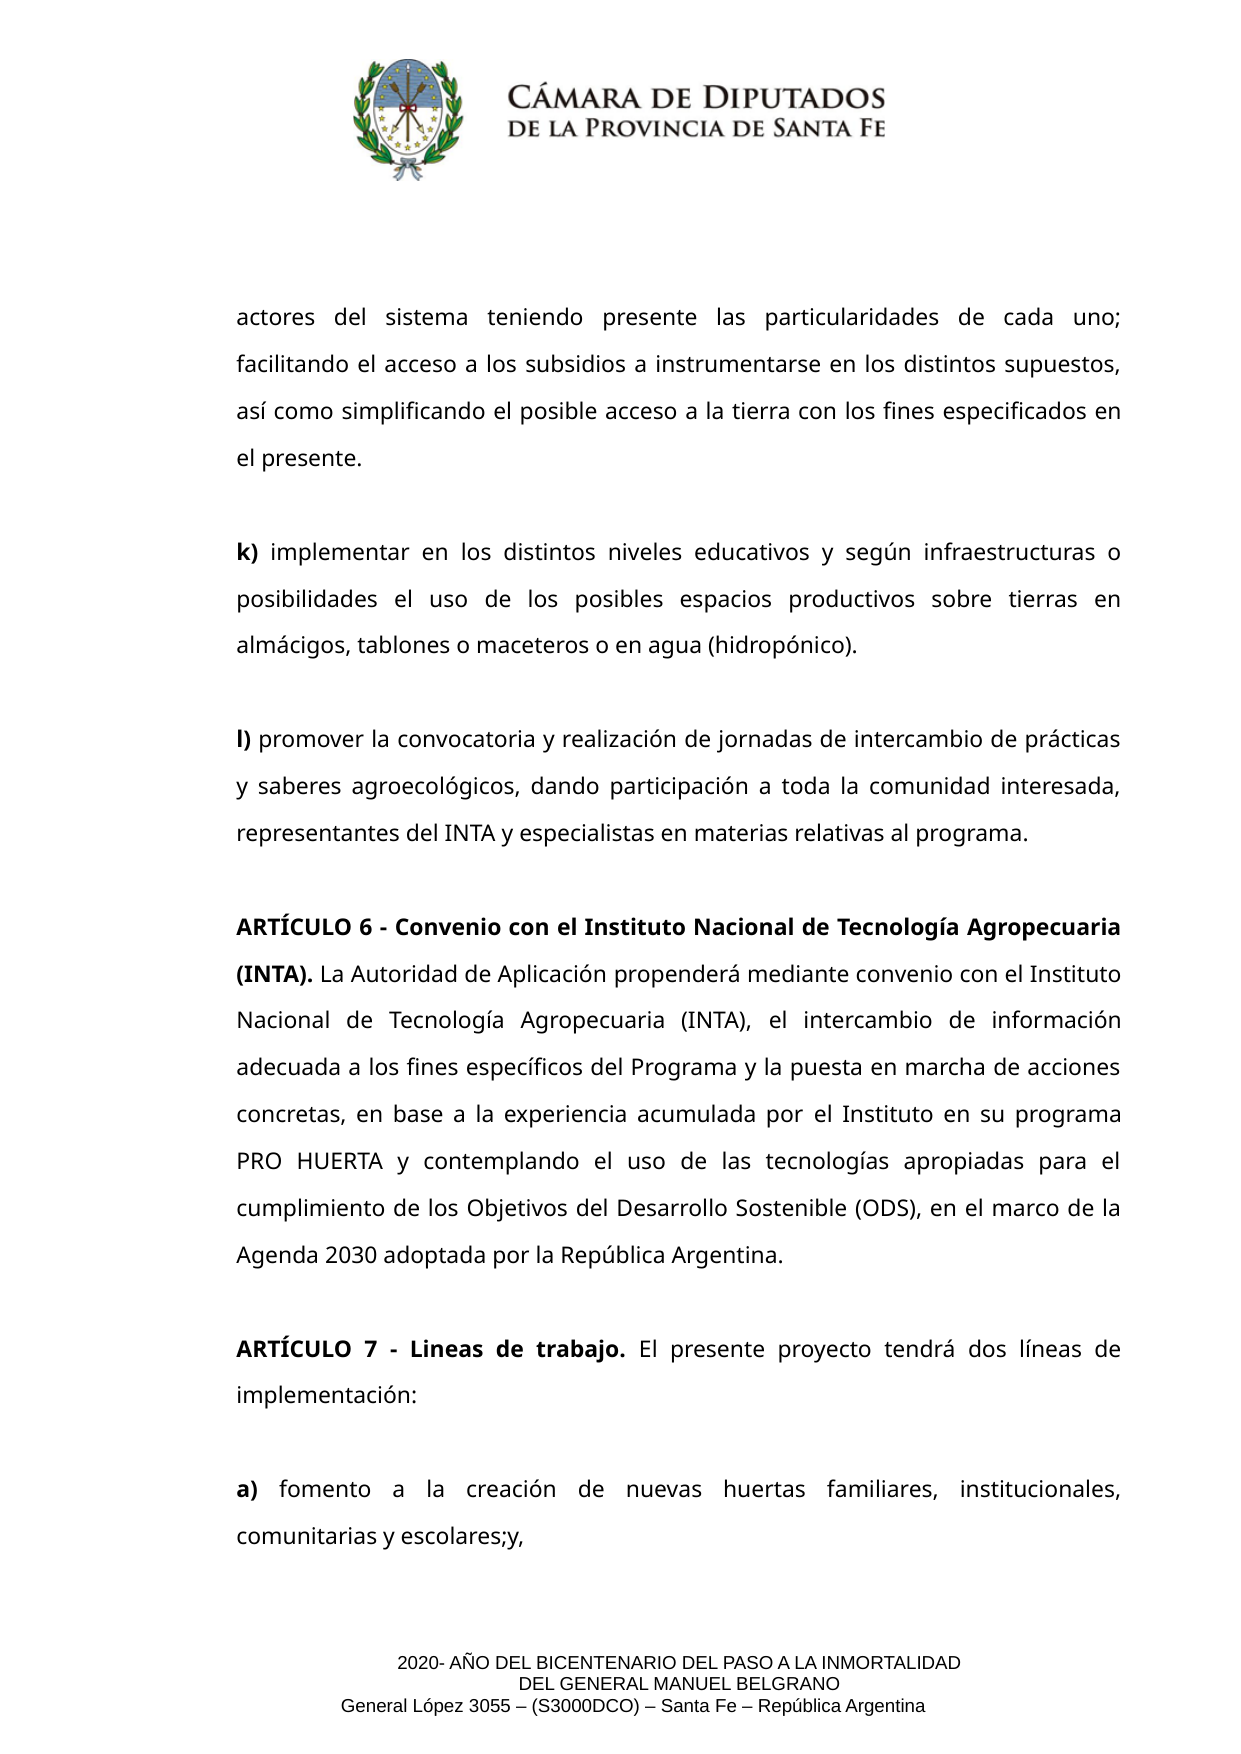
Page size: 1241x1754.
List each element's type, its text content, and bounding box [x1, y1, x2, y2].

text l) promover la convocatoria y realización de jornadas de intercambio de prácticas y saberes agroecológicos, dando participación a toda la comunidad interesada, representantes del INTA y especialistas en materias relativas al programa. [236, 723, 1122, 848]
text ARTÍCULO 7 - Lineas de trabajo. El presente proyecto tendrá dos líneas de implementación: [236, 1332, 1122, 1411]
text k) implementar en los distintos niveles educativos y según infraestructuras o posibilidades el uso de los posibles espacios productivos sobre tierras en almácigos, tablones o maceteros o en agua (hidropónico). [236, 536, 1122, 661]
text a) fomento a la creación de nuevas huertas familiares, institucionales, comunitarias y escolares;y, [236, 1473, 1122, 1551]
text actores del sistema teniendo presente las particularidades de cada uno; facilitando el acceso a los subsidios a instrumentarse en los distintos supuestos, así como simplificando el posible acceso a la tierra con los fines especificados en el presente. [236, 301, 1122, 473]
text ARTÍCULO 6 - Convenio con el Instituto Nacional de Tecnología Agropecuaria (INTA). La Autoridad de Aplicación propenderá mediante convenio con el Instituto Nacional de Tecnología Agropecuaria (INTA), el intercambio de información adecuada a los fines específicos del Programa y la puesta en marcha de acciones concretas, en base a la experiencia acumulada por el Instituto en su programa PRO HUERTA y contemplando el uso de las tecnologías apropiadas para el cumplimiento de los Objetivos del Desarrollo Sostenible (ODS), en el marco de la Agenda 2030 adoptada por la República Argentina. [236, 911, 1122, 1270]
